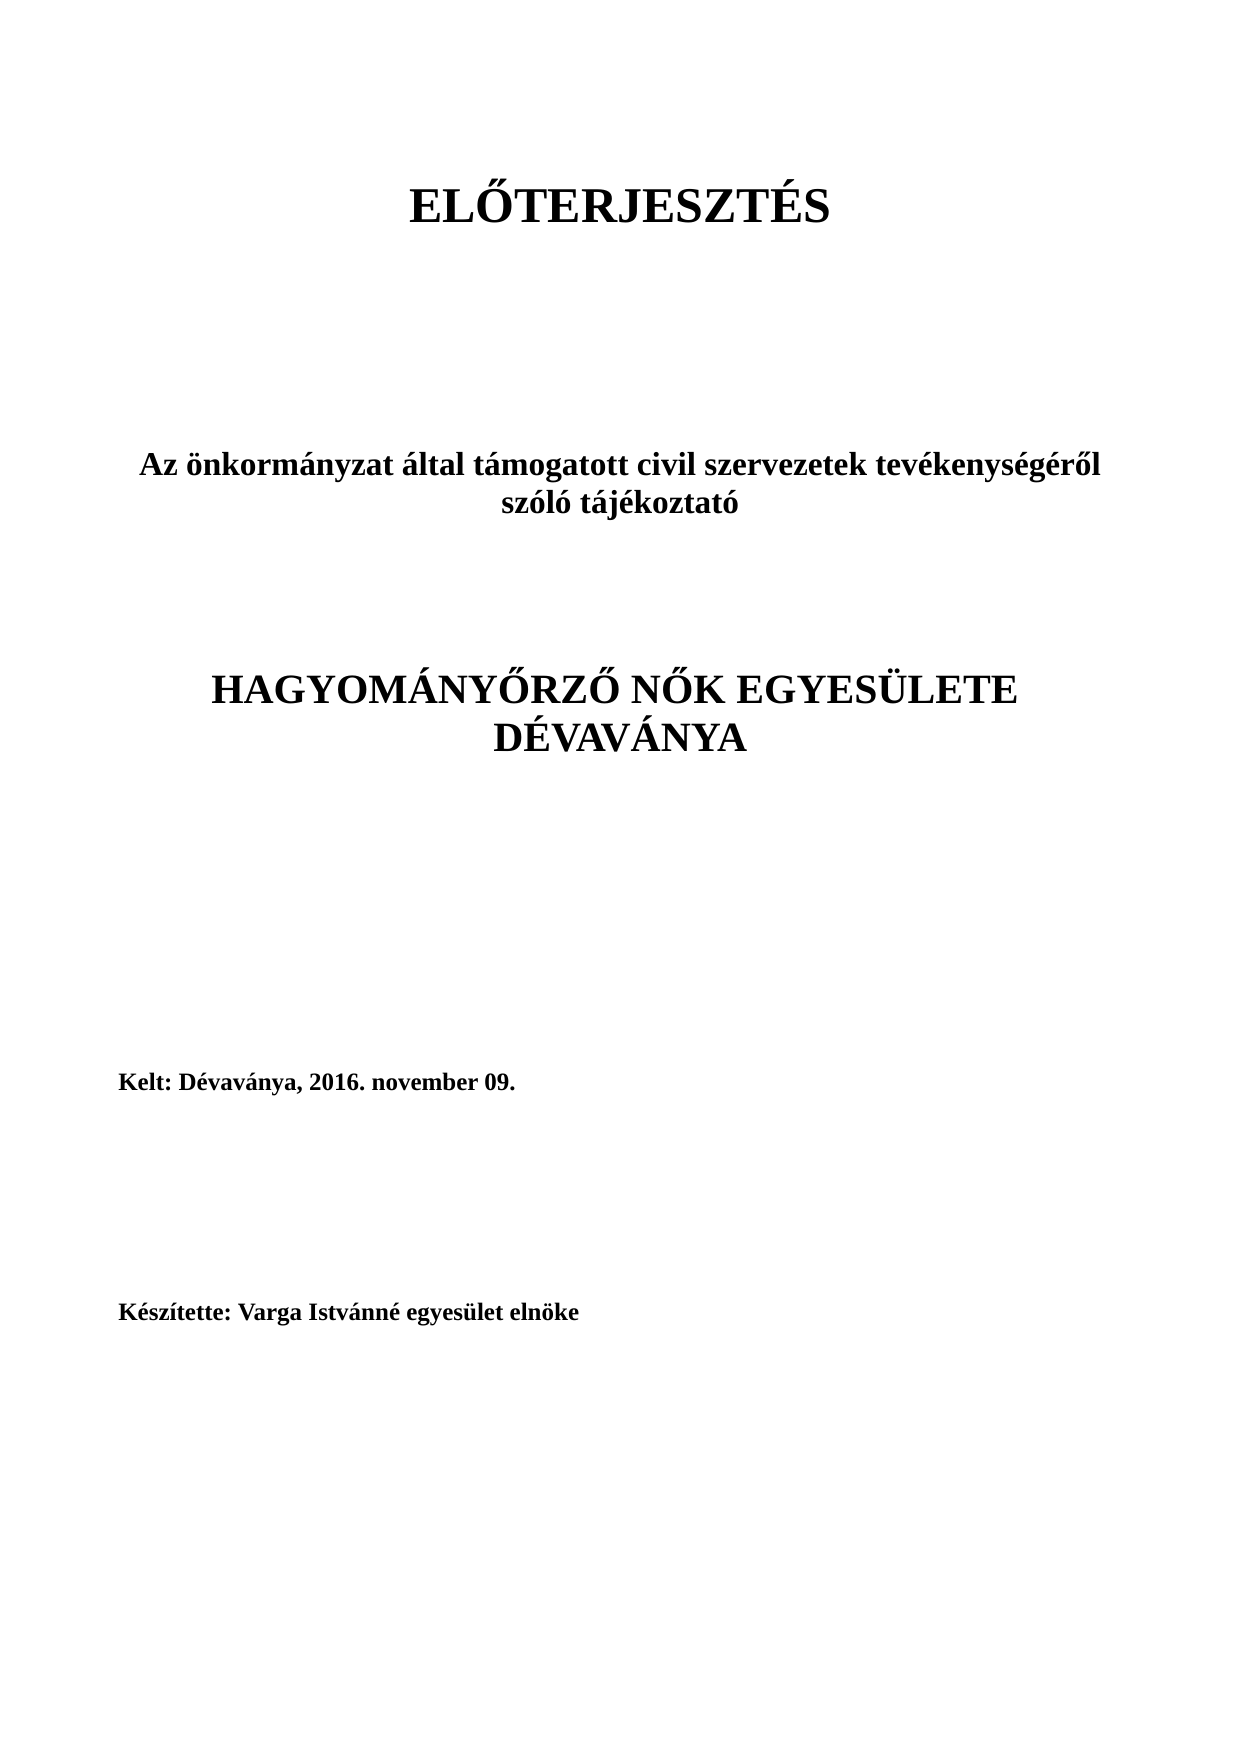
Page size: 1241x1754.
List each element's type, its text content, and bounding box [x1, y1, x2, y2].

text ELŐTERJESZTÉS [118, 176, 1122, 233]
text HAGYOMÁNYŐRZŐ NŐK EGYESÜLETE [118, 664, 1122, 712]
text DÉVAVÁNYA [118, 712, 1122, 760]
text Készítette: Varga Istvánné egyesület elnöke [118, 1297, 1122, 1326]
text Kelt: Dévaványa, 2016. november 09. [118, 1067, 1122, 1096]
text Az önkormányzat által támogatott civil szervezetek tevékenységéről szóló tájékoztató [118, 444, 1122, 521]
